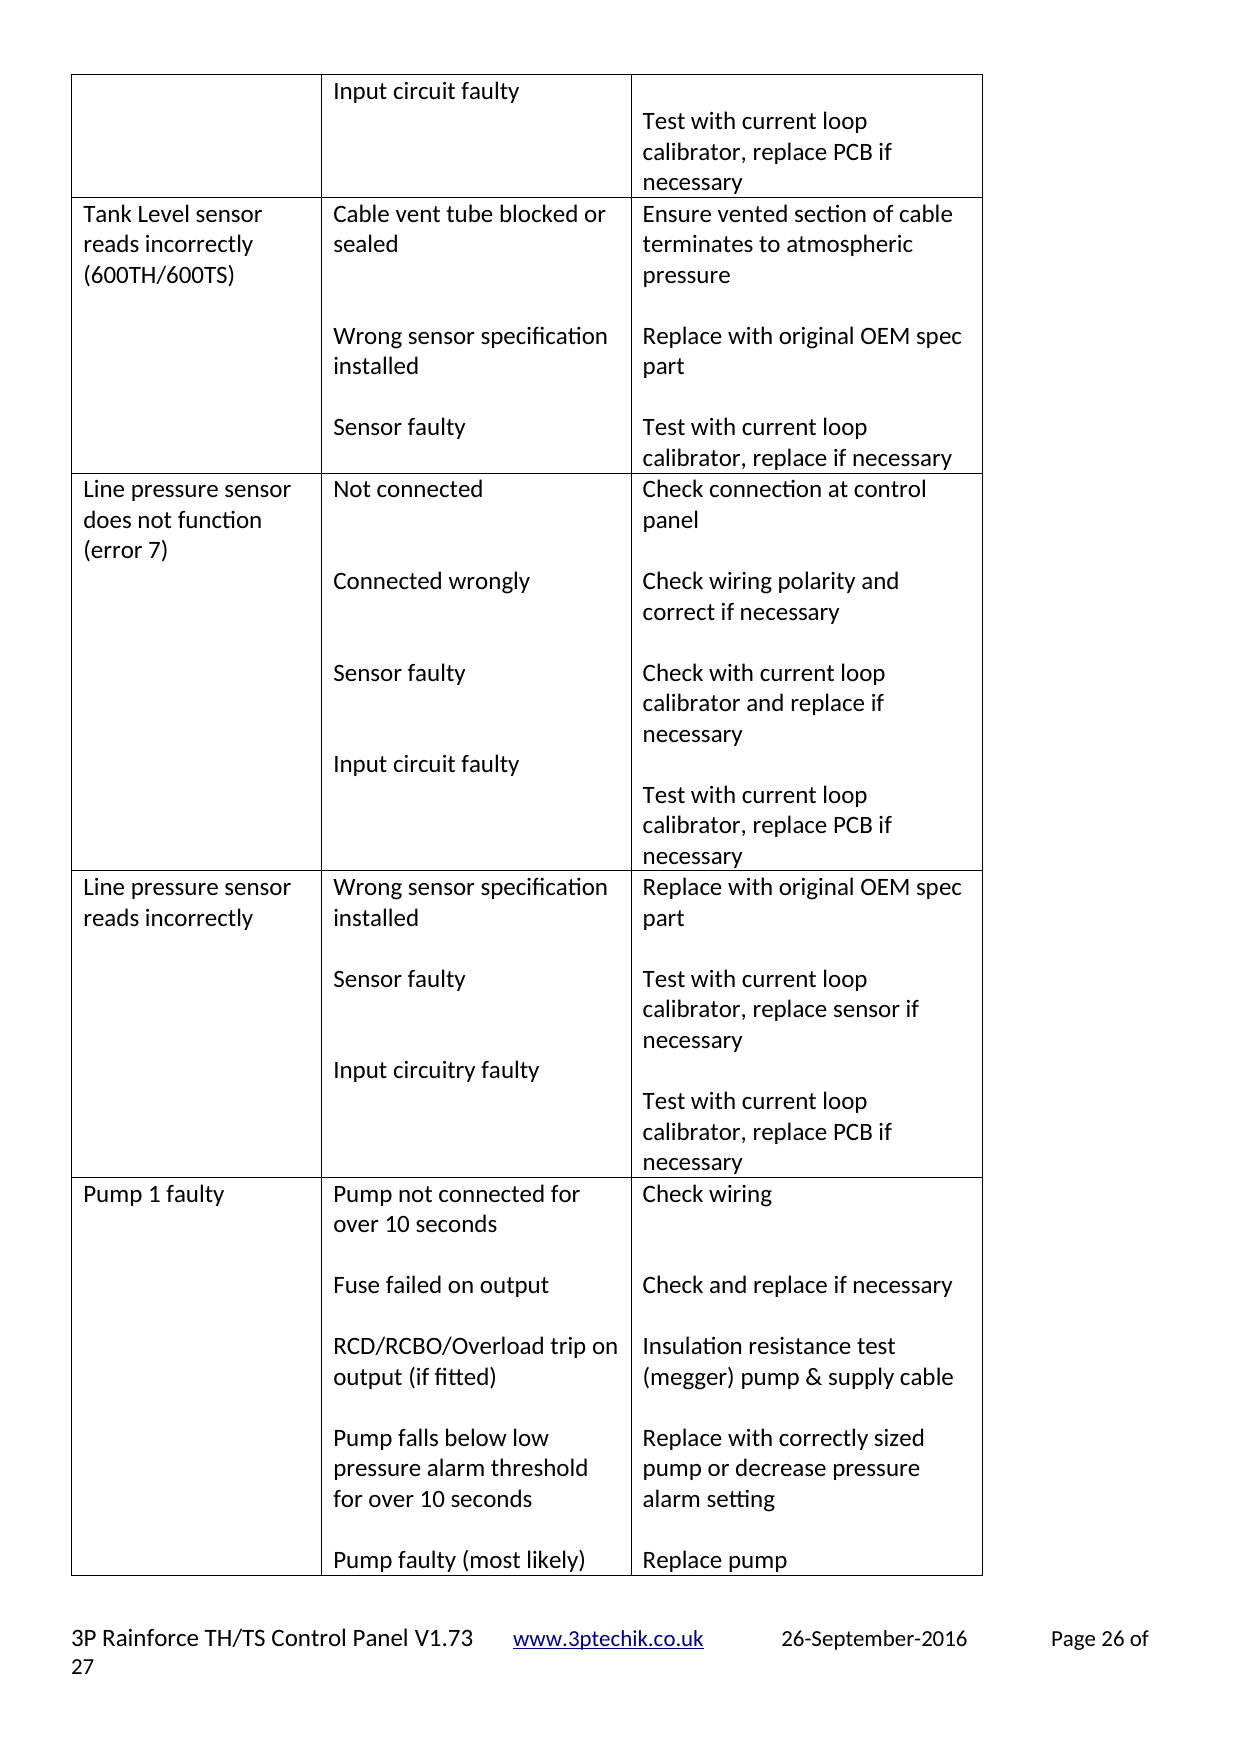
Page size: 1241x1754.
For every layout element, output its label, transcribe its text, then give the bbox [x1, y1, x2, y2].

table_cell Replace with original OEM spec part Test with current loop calibrator, replace sensor if necessary Test with current loop calibrator, replace PCB if necessary [632, 871, 982, 1177]
table_cell Line pressure sensor reads incorrectly [72, 871, 321, 1177]
table_cell Line pressure sensor does not function (error 7) [72, 474, 321, 870]
table_cell Pump 1 faulty [72, 1178, 321, 1574]
table_cell Input circuit faulty [322, 75, 631, 197]
table_cell Check connection at control panel Check wiring polarity and correct if necessary Check with current loop calibrator and replace if necessary Test with current loop calibrator, replace PCB if necessary [632, 474, 982, 870]
table_cell Pump not connected for over 10 seconds Fuse failed on output RCD/RCBO/Overload trip on output (if fitted) Pump falls below low pressure alarm threshold for over 10 seconds Pump faulty (most likely) [322, 1178, 631, 1574]
table_cell Tank Level sensor reads incorrectly (600TH/600TS) [72, 198, 321, 473]
table_cell Cable vent tube blocked or sealed Wrong sensor specification installed Sensor faulty [322, 198, 631, 473]
table_cell Check wiring Check and replace if necessary Insulation resistance test (megger) pump & supply cable Replace with correctly sized pump or decrease pressure alarm setting Replace pump [632, 1178, 982, 1574]
table_cell Test with current loop calibrator, replace PCB if necessary [632, 75, 982, 197]
table_cell Ensure vented section of cable terminates to atmospheric pressure Replace with original OEM spec part Test with current loop calibrator, replace if necessary [632, 198, 982, 473]
table_cell [72, 75, 321, 197]
table_cell Wrong sensor specification installed Sensor faulty Input circuitry faulty [322, 871, 631, 1177]
table_cell Not connected Connected wrongly Sensor faulty Input circuit faulty [322, 474, 631, 870]
